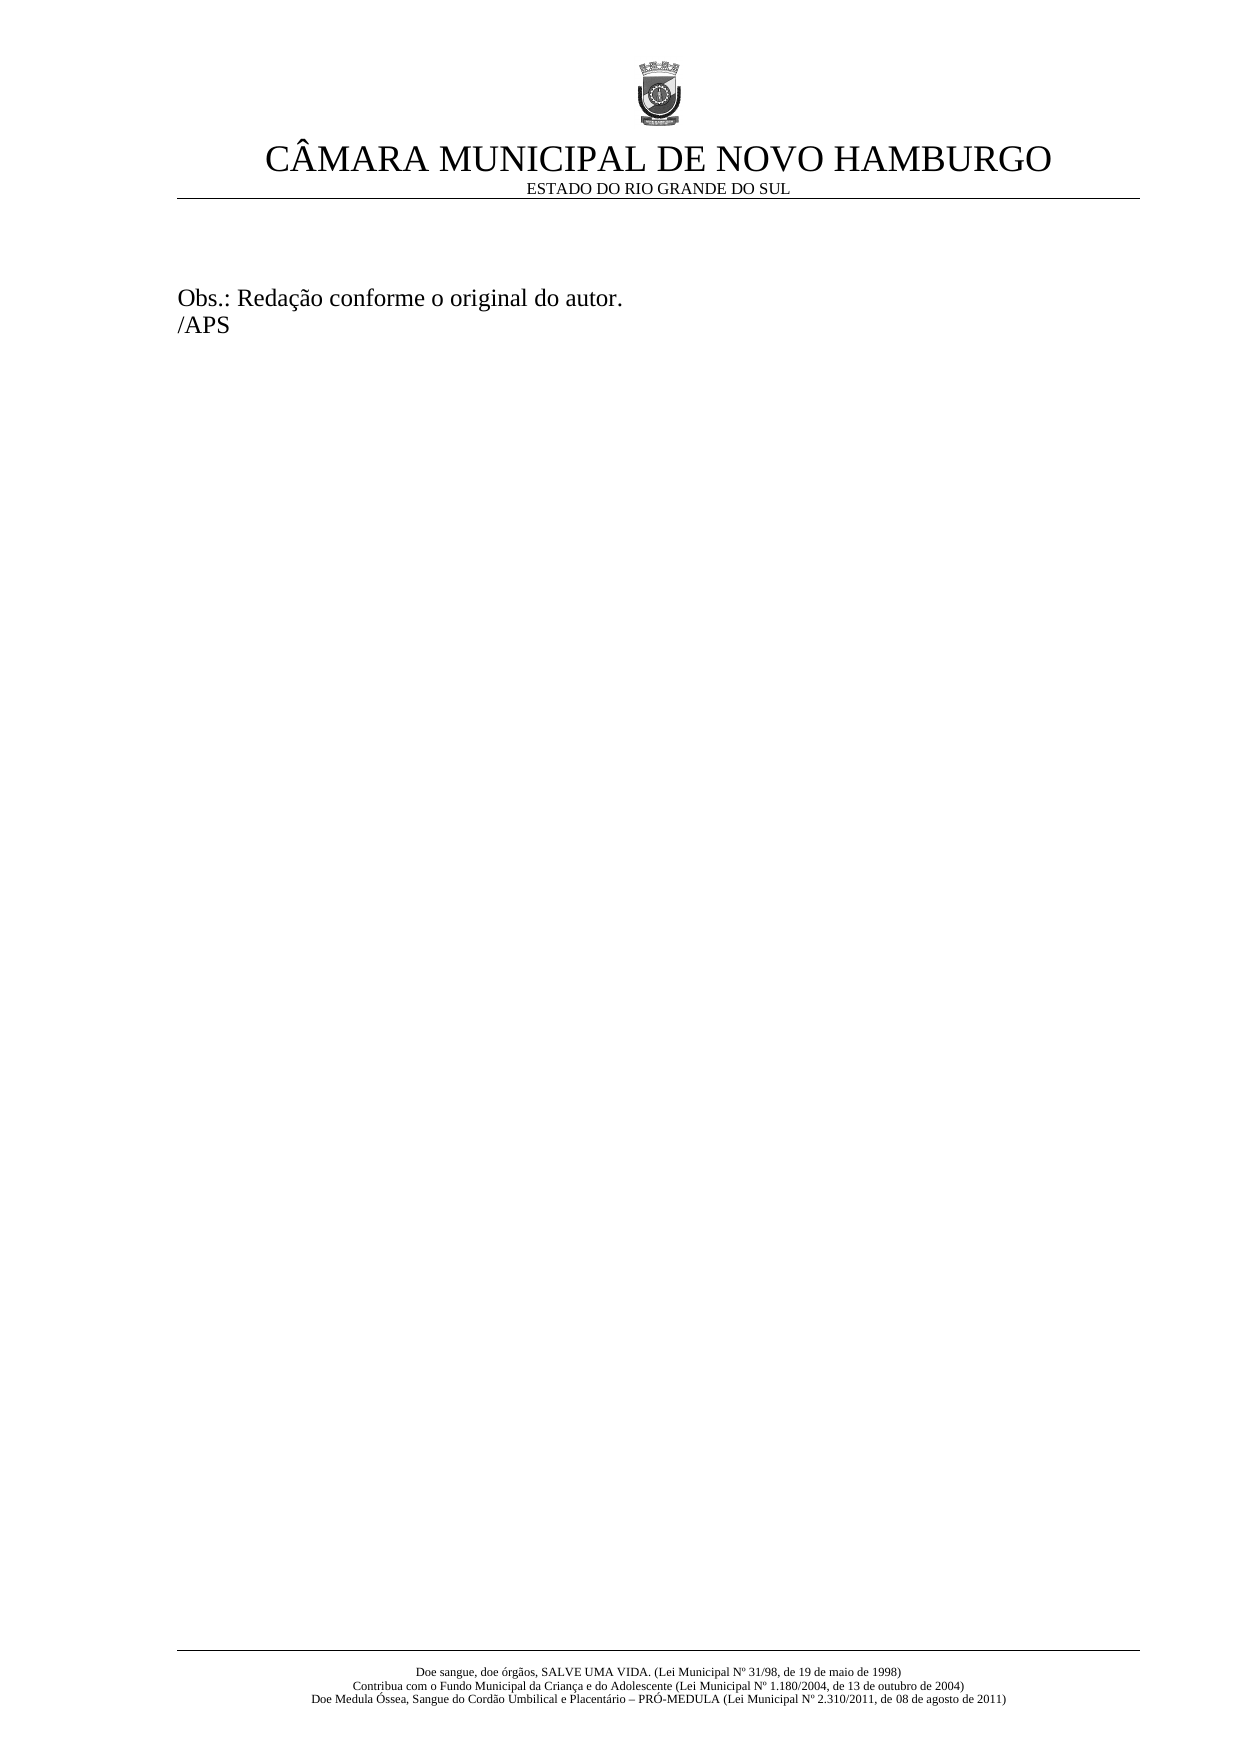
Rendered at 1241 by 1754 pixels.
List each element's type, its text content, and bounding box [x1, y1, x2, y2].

text Obs.: Redação conforme o original do autor. [177, 284, 1140, 311]
text /APS [177, 311, 1140, 339]
